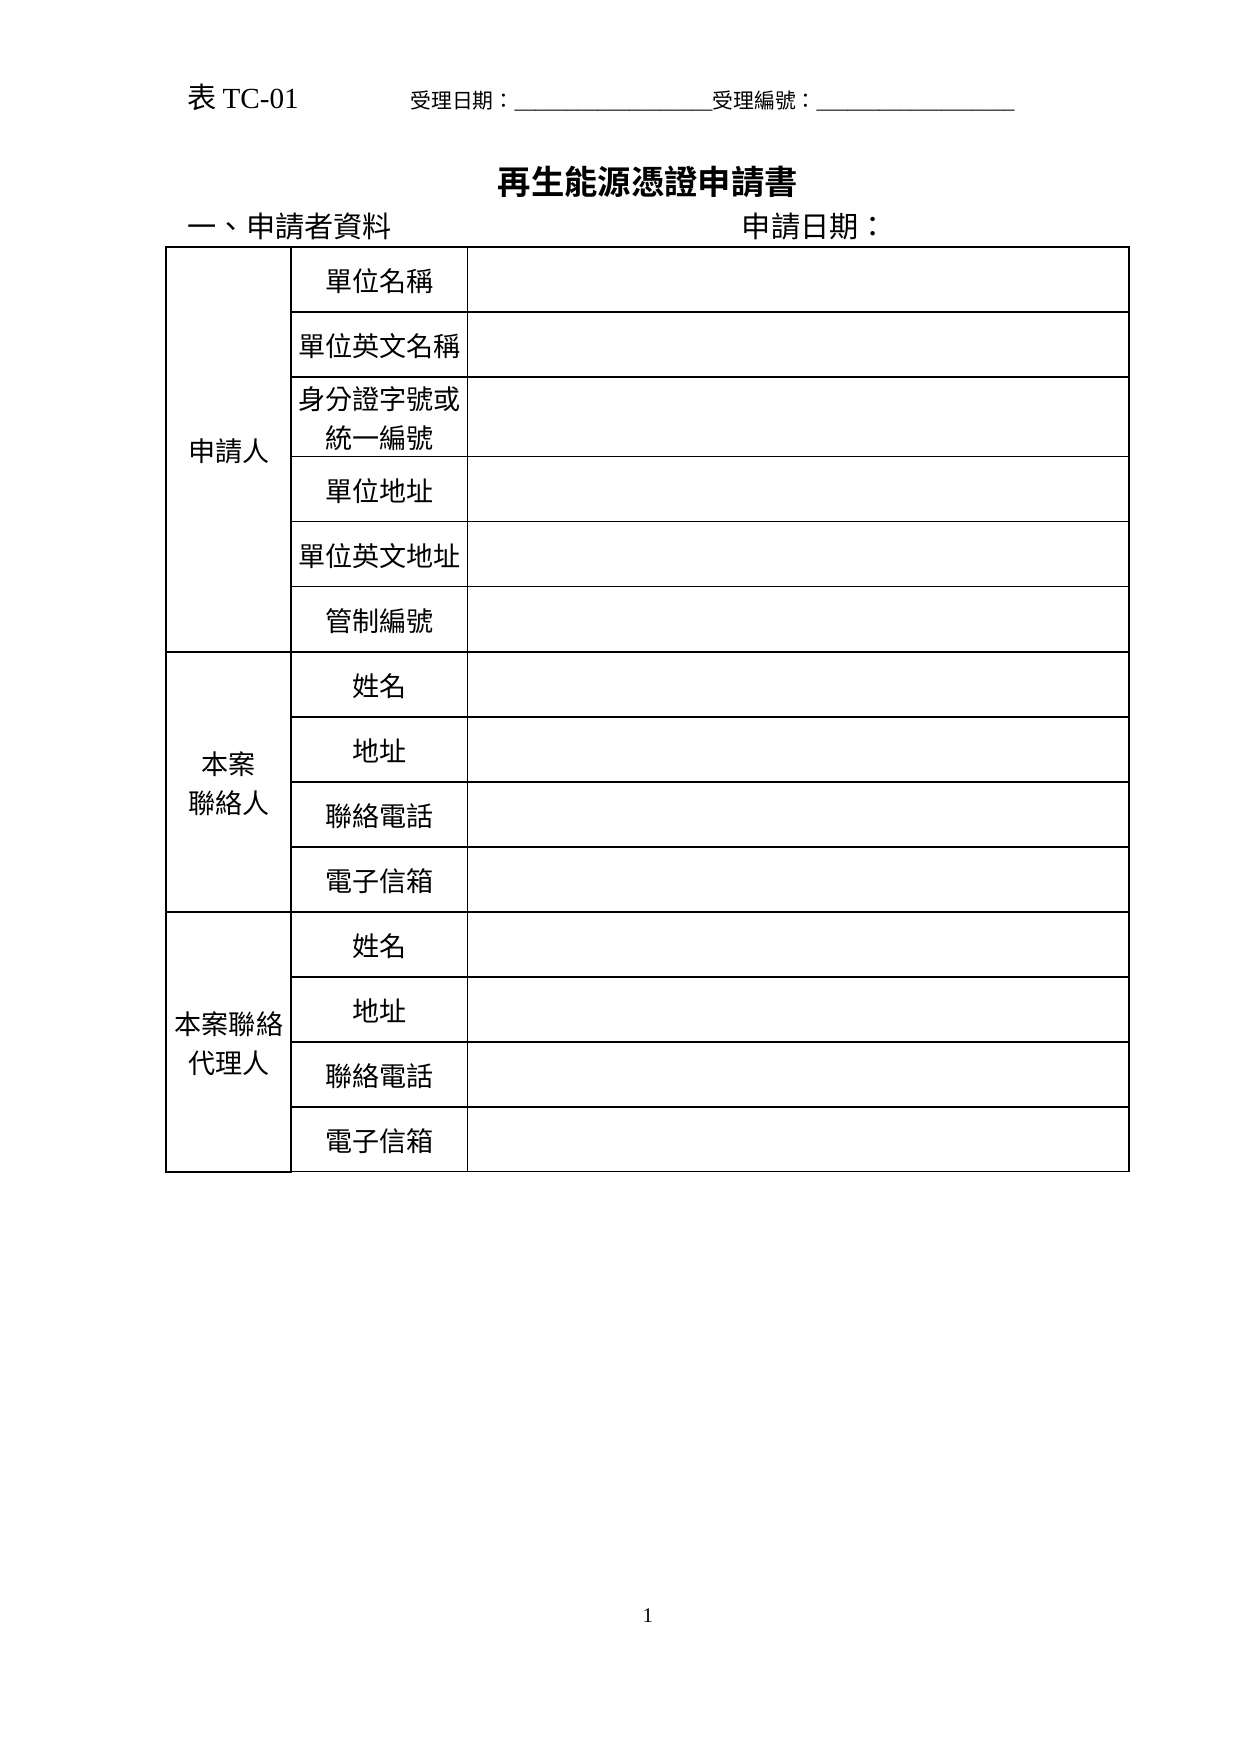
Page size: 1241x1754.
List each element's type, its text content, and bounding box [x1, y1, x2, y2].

table_cell 姓名 [292, 913, 467, 976]
table_cell [468, 587, 1128, 651]
table_cell 姓名 [292, 653, 467, 716]
table_cell 聯絡電話 [292, 783, 467, 846]
text 一、申請者資料 申請日期： [187, 204, 1107, 246]
table_header [468, 248, 1128, 311]
table_cell [468, 313, 1128, 376]
table_cell 管制編號 [292, 587, 467, 651]
table_cell [468, 1108, 1128, 1171]
table_cell 電子信箱 [292, 1108, 467, 1171]
table_cell [468, 978, 1128, 1041]
table_cell 聯絡電話 [292, 1043, 467, 1106]
table_cell 單位英文地址 [292, 522, 467, 586]
table_cell [468, 653, 1128, 716]
table_cell 本案聯絡代理人 [167, 913, 290, 1171]
table_cell 單位英文名稱 [292, 313, 467, 376]
table_header 申請人 [167, 248, 290, 651]
table_cell 地址 [292, 978, 467, 1041]
table_cell [468, 378, 1128, 456]
text 表TC-01 受理日期：___________________受理編號：___________________ [187, 75, 1107, 117]
table_cell [468, 457, 1128, 521]
table_cell [468, 1043, 1128, 1106]
text 再生能源憑證申請書 [187, 156, 1107, 204]
table_cell [468, 848, 1128, 911]
table_cell [468, 913, 1128, 976]
table_cell 身分證字號或 統一編號 [292, 378, 467, 456]
table_cell 地址 [292, 718, 467, 781]
table_cell [468, 783, 1128, 846]
table_cell 本案 聯絡人 [167, 653, 290, 911]
table_cell 電子信箱 [292, 848, 467, 911]
table_cell [468, 522, 1128, 586]
table_cell 單位地址 [292, 457, 467, 521]
table_cell [468, 718, 1128, 781]
table_header 單位名稱 [292, 248, 467, 311]
